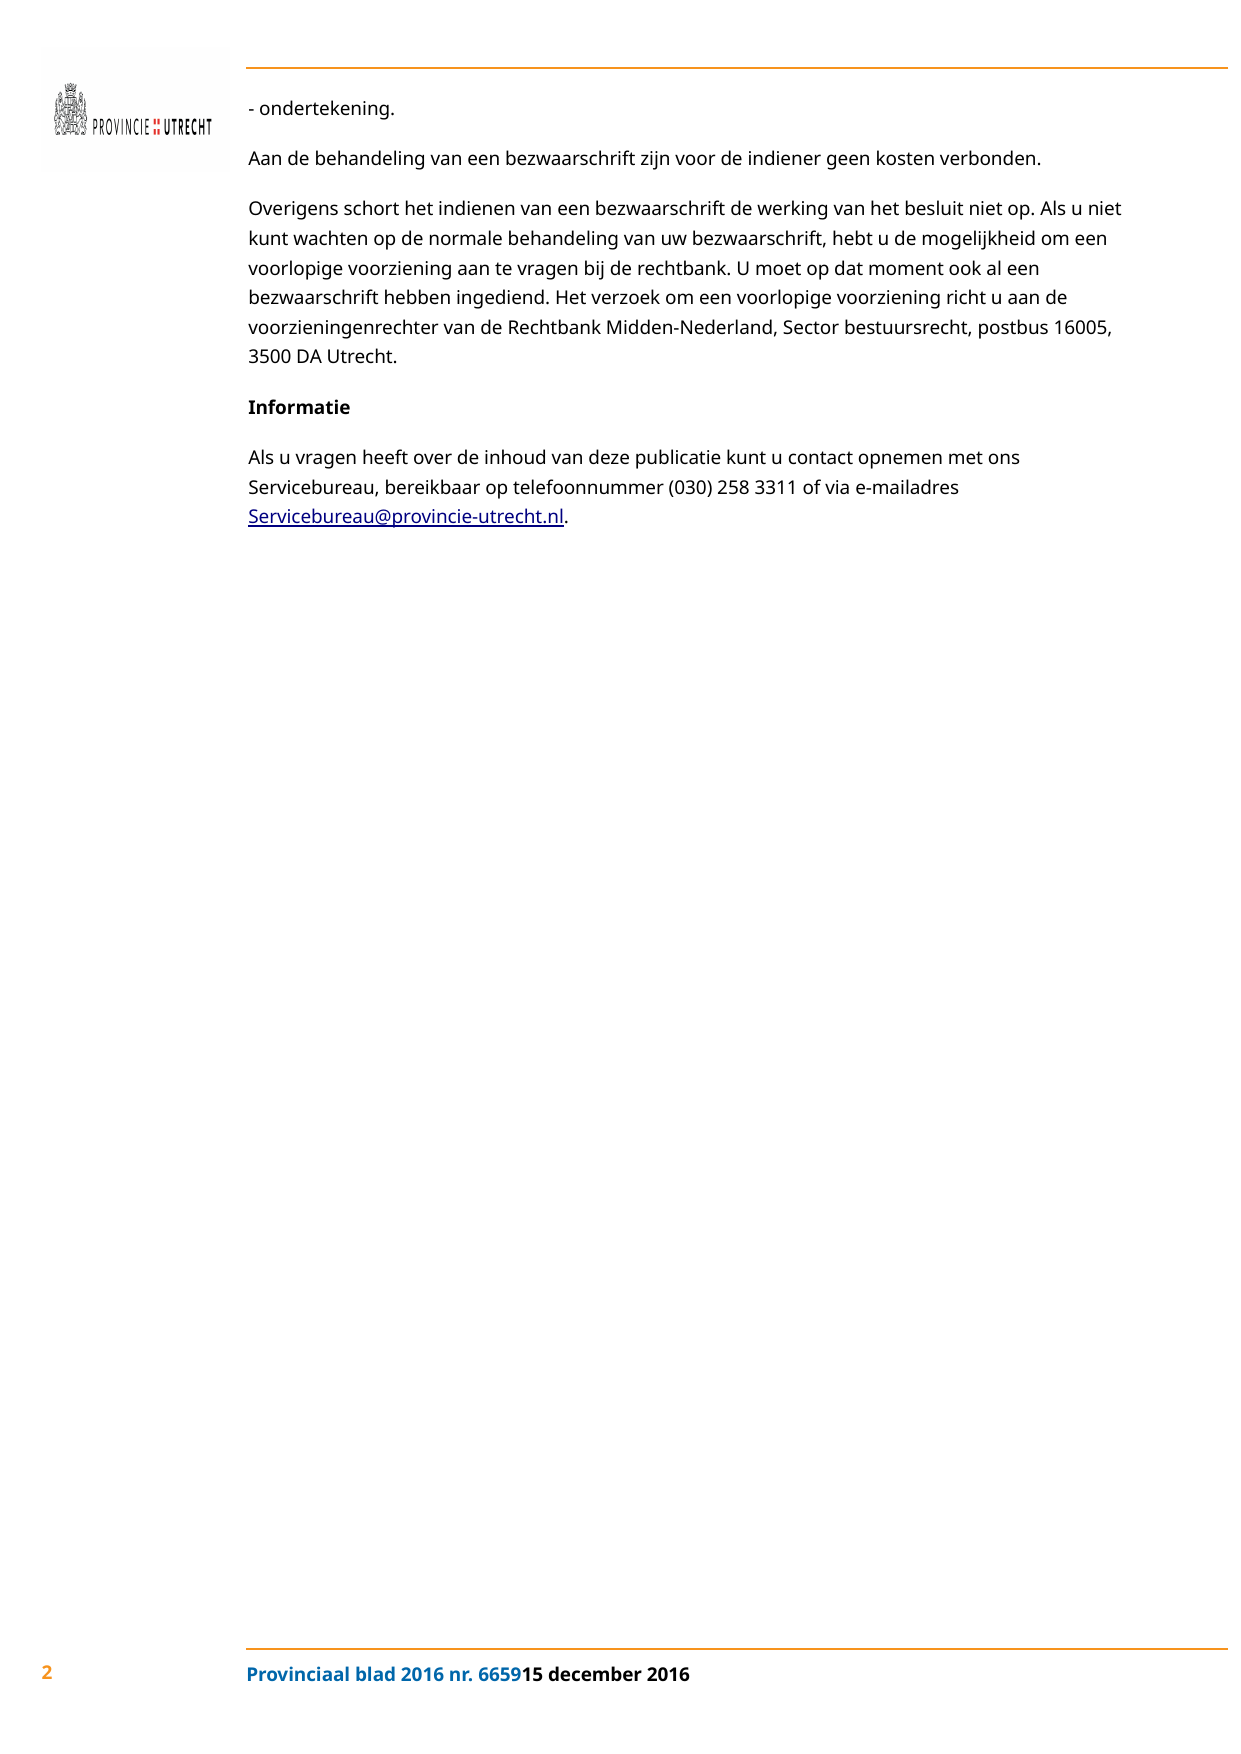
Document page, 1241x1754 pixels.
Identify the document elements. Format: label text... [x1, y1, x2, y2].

picture [41, 47, 231, 172]
text Informatie [248, 394, 1152, 420]
text Als u vragen heeft over de inhoud van deze publicatie kunt u contact opnemen met ons Servicebureau, bereikbaar op telefoonnummer (030) 258 3311 of via e-mailadres Servicebureau@provincie-utrecht.nl. [248, 444, 1152, 529]
text Overigens schort het indienen van een bezwaarschrift de werking van het besluit niet op. Als u niet kunt wachten op de normale behandeling van uw bezwaarschrift, hebt u de mogelijkheid om een voorlopige voorziening aan te vragen bij de rechtbank. U moet op dat moment ook al een bezwaarschrift hebben ingediend. Het verzoek om een voorlopige voorziening richt u aan de voorzieningenrechter van de Rechtbank Midden-Nederland, Sector bestuursrecht, postbus 16005, 3500 DA Utrecht. [248, 196, 1152, 369]
text - ondertekening. [248, 95, 1152, 121]
text Aan de behandeling van een bezwaarschrift zijn voor de indiener geen kosten verbonden. [248, 145, 1152, 171]
